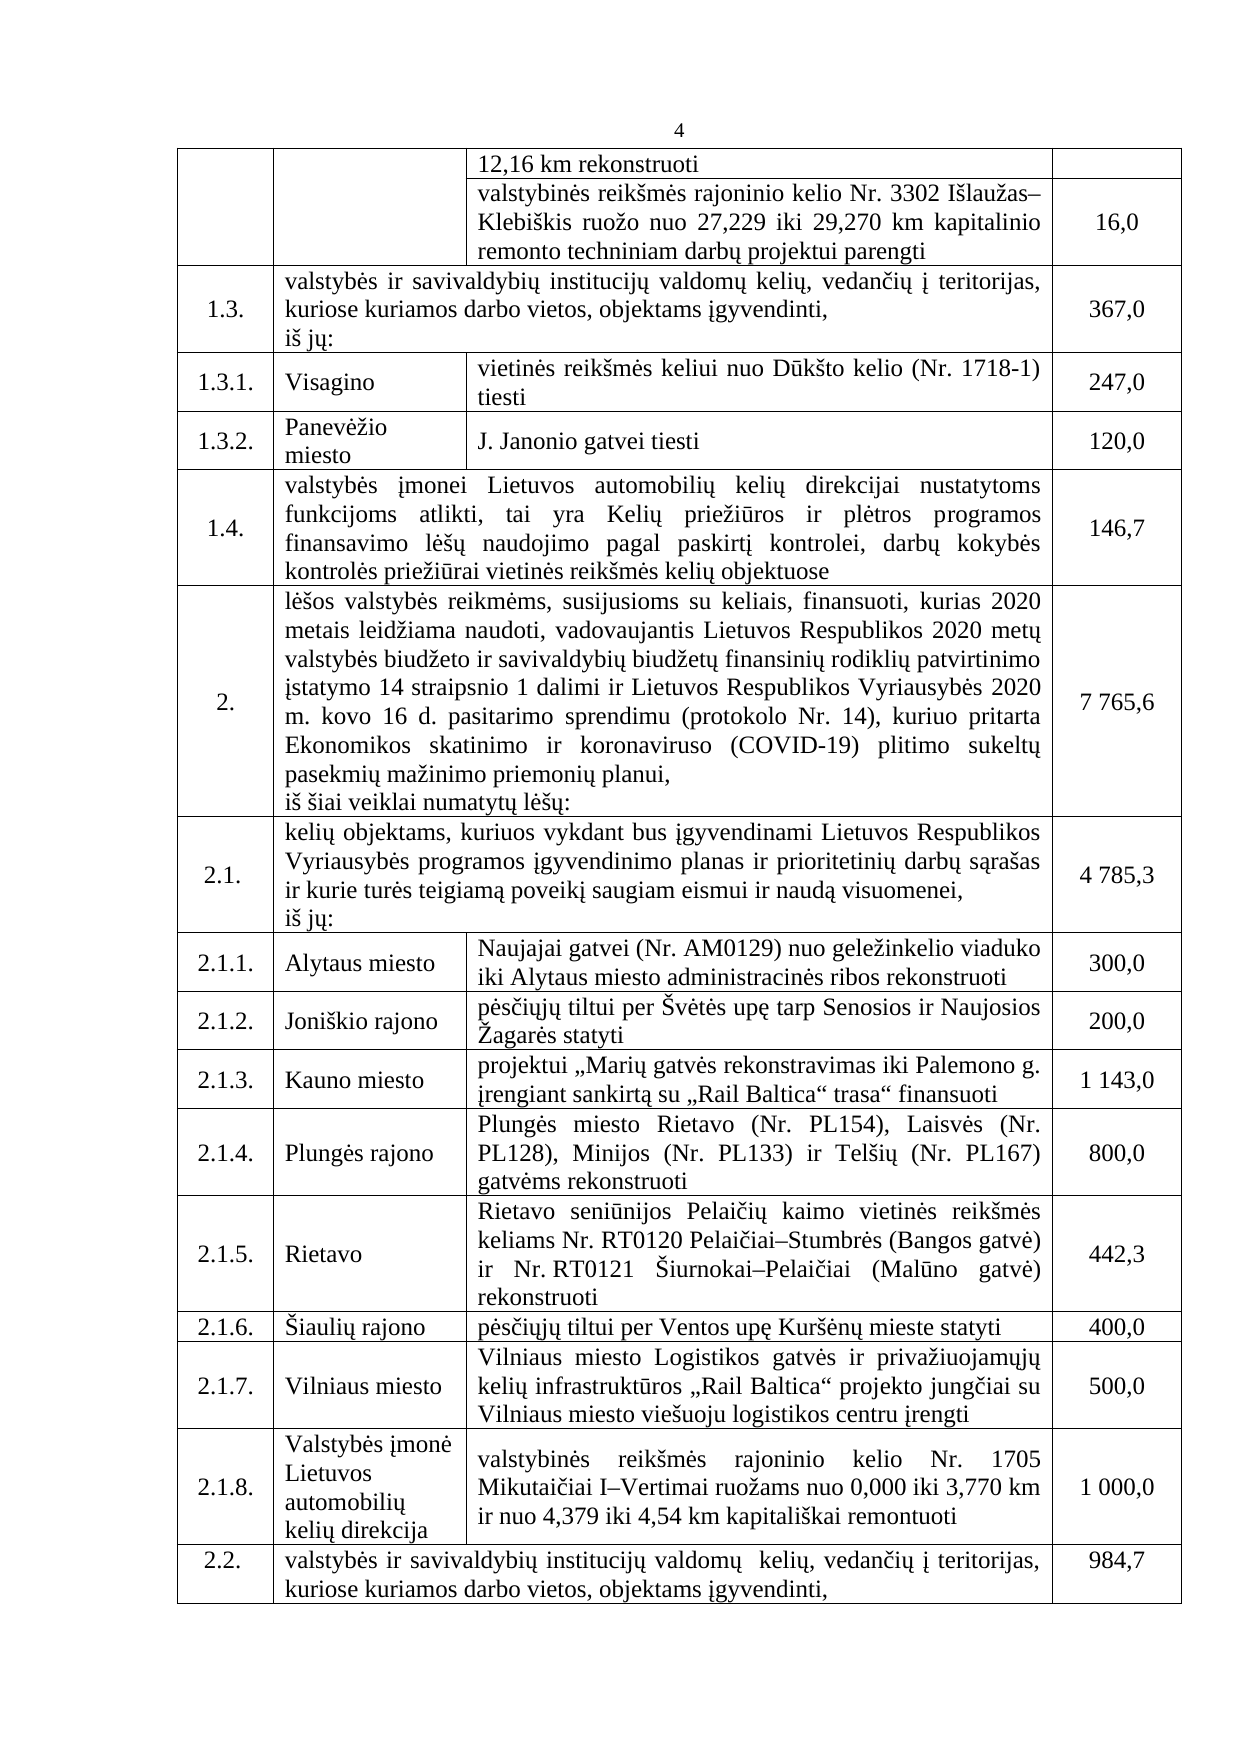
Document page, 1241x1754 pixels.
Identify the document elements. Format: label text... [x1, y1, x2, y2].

table_cell 442,3 [1053, 1196, 1181, 1311]
table_cell 2.1.3. [178, 1050, 273, 1108]
table_cell 2.1.6. [178, 1312, 273, 1341]
table_cell 2.1. [178, 817, 273, 932]
table_cell Valstybės įmonė Lietuvos automobilių kelių direkcija [274, 1429, 466, 1544]
table_cell 2.1.5. [178, 1196, 273, 1311]
table_cell 367,0 [1053, 266, 1181, 352]
table_cell 16,0 [1053, 179, 1181, 265]
table_cell 2. [178, 586, 273, 816]
table_cell 2.1.2. [178, 992, 273, 1049]
table_cell valstybės ir savivaldybių institucijų valdomų kelių, vedančių į teritorijas, kuriose kuriamos darbo vietos, objektams įgyvendinti, [274, 1545, 1052, 1603]
table_cell valstybinės reikšmės rajoninio kelio Nr. 1705 Mikutaičiai I–Vertimai ruožams nuo 0,000 iki 3,770 km ir nuo 4,379 iki 4,54 km kapitališkai remontuoti [467, 1429, 1052, 1544]
table_cell 1.3. [178, 266, 273, 352]
table_cell 2.1.4. [178, 1109, 273, 1195]
table_cell 2.1.1. [178, 933, 273, 991]
table_cell valstybinės reikšmės rajoninio kelio Nr. 3302 Išlaužas–Klebiškis ruožo nuo 27,229 iki 29,270 km kapitalinio remonto techniniam darbų projektui parengti [467, 179, 1052, 265]
table_cell pėsčiųjų tiltui per Švėtės upę tarp Senosios ir Naujosios Žagarės statyti [467, 992, 1052, 1049]
table_cell Plungės rajono [274, 1109, 466, 1195]
table_cell lėšos valstybės reikmėms, susijusioms su keliais, finansuoti, kurias 2020 metais leidžiama naudoti, vadovaujantis Lietuvos Respublikos 2020 metų valstybės biudžeto ir savivaldybių biudžetų finansinių rodiklių patvirtinimo įstatymo 14 straipsnio 1 dalimi ir Lietuvos Respublikos Vyriausybės 2020 m. kovo 16 d. pasitarimo sprendimu (protokolo Nr. 14), kuriuo pritarta Ekonomikos skatinimo ir koronaviruso (COVID-19) plitimo sukeltų pasekmių mažinimo priemonių planui, iš šiai veiklai numatytų lėšų: [274, 586, 1052, 816]
table_cell Kauno miesto [274, 1050, 466, 1108]
table_cell 1 143,0 [1053, 1050, 1181, 1108]
table_cell 984,7 [1053, 1545, 1181, 1603]
table_cell [178, 149, 273, 265]
table_cell 4 785,3 [1053, 817, 1181, 932]
table_cell Šiaulių rajono [274, 1312, 466, 1341]
table_cell 2.2. [178, 1545, 273, 1603]
table_cell 120,0 [1053, 412, 1181, 469]
table_cell Visagino [274, 353, 466, 411]
table_cell vietinės reikšmės keliui nuo Dūkšto kelio (Nr. 1718-1) tiesti [467, 353, 1052, 411]
table_cell Vilniaus miesto Logistikos gatvės ir privažiuojamųjų kelių infrastruktūros „Rail Baltica“ projekto jungčiai su Vilniaus miesto viešuoju logistikos centru įrengti [467, 1342, 1052, 1428]
table_cell kelių objektams, kuriuos vykdant bus įgyvendinami Lietuvos Respublikos Vyriausybės programos įgyvendinimo planas ir prioritetinių darbų sąrašas ir kurie turės teigiamą poveikį saugiam eismui ir naudą visuomenei, iš jų: [274, 817, 1052, 932]
table_cell 7 765,6 [1053, 586, 1181, 816]
table_cell 300,0 [1053, 933, 1181, 991]
table_cell Panevėžio miesto [274, 412, 466, 469]
table_cell 500,0 [1053, 1342, 1181, 1428]
table_cell 12,16 km rekonstruoti [467, 149, 1052, 177]
table_cell projektui „Marių gatvės rekonstravimas iki Palemono g. įrengiant sankirtą su „Rail Baltica“ trasa“ finansuoti [467, 1050, 1052, 1108]
table_cell 1.3.2. [178, 412, 273, 469]
table_cell 400,0 [1053, 1312, 1181, 1341]
table_cell 247,0 [1053, 353, 1181, 411]
table_cell J. Janonio gatvei tiesti [467, 412, 1052, 469]
table_cell 1 000,0 [1053, 1429, 1181, 1544]
table_cell Vilniaus miesto [274, 1342, 466, 1428]
table_cell 200,0 [1053, 992, 1181, 1049]
table_cell pėsčiųjų tiltui per Ventos upę Kuršėnų mieste statyti [467, 1312, 1052, 1341]
table_cell Alytaus miesto [274, 933, 466, 991]
table_cell [274, 149, 466, 265]
table_cell Naujajai gatvei (Nr. AM0129) nuo geležinkelio viaduko iki Alytaus miesto administracinės ribos rekonstruoti [467, 933, 1052, 991]
table_cell valstybės ir savivaldybių institucijų valdomų kelių, vedančių į teritorijas, kuriose kuriamos darbo vietos, objektams įgyvendinti, iš jų: [274, 266, 1052, 352]
table_cell 2.1.7. [178, 1342, 273, 1428]
table_cell Rietavo [274, 1196, 466, 1311]
table_cell Joniškio rajono [274, 992, 466, 1049]
table_cell 1.3.1. [178, 353, 273, 411]
table_cell 146,7 [1053, 470, 1181, 585]
table_cell Plungės miesto Rietavo (Nr. PL154), Laisvės (Nr. PL128), Minijos (Nr. PL133) ir Telšių (Nr. PL167) gatvėms rekonstruoti [467, 1109, 1052, 1195]
table_cell valstybės įmonei Lietuvos automobilių kelių direkcijai nustatytoms funkcijoms atlikti, tai yra Kelių priežiūros ir plėtros programos finansavimo lėšų naudojimo pagal paskirtį kontrolei, darbų kokybės kontrolės priežiūrai vietinės reikšmės kelių objektuose [274, 470, 1052, 585]
table_cell [1053, 149, 1181, 177]
table_cell 2.1.8. [178, 1429, 273, 1544]
table_cell 800,0 [1053, 1109, 1181, 1195]
table_cell Rietavo seniūnijos Pelaičių kaimo vietinės reikšmės keliams Nr. RT0120 Pelaičiai–Stumbrės (Bangos gatvė) ir Nr. RT0121 Šiurnokai–Pelaičiai (Malūno gatvė) rekonstruoti [467, 1196, 1052, 1311]
table_cell 1.4. [178, 470, 273, 585]
